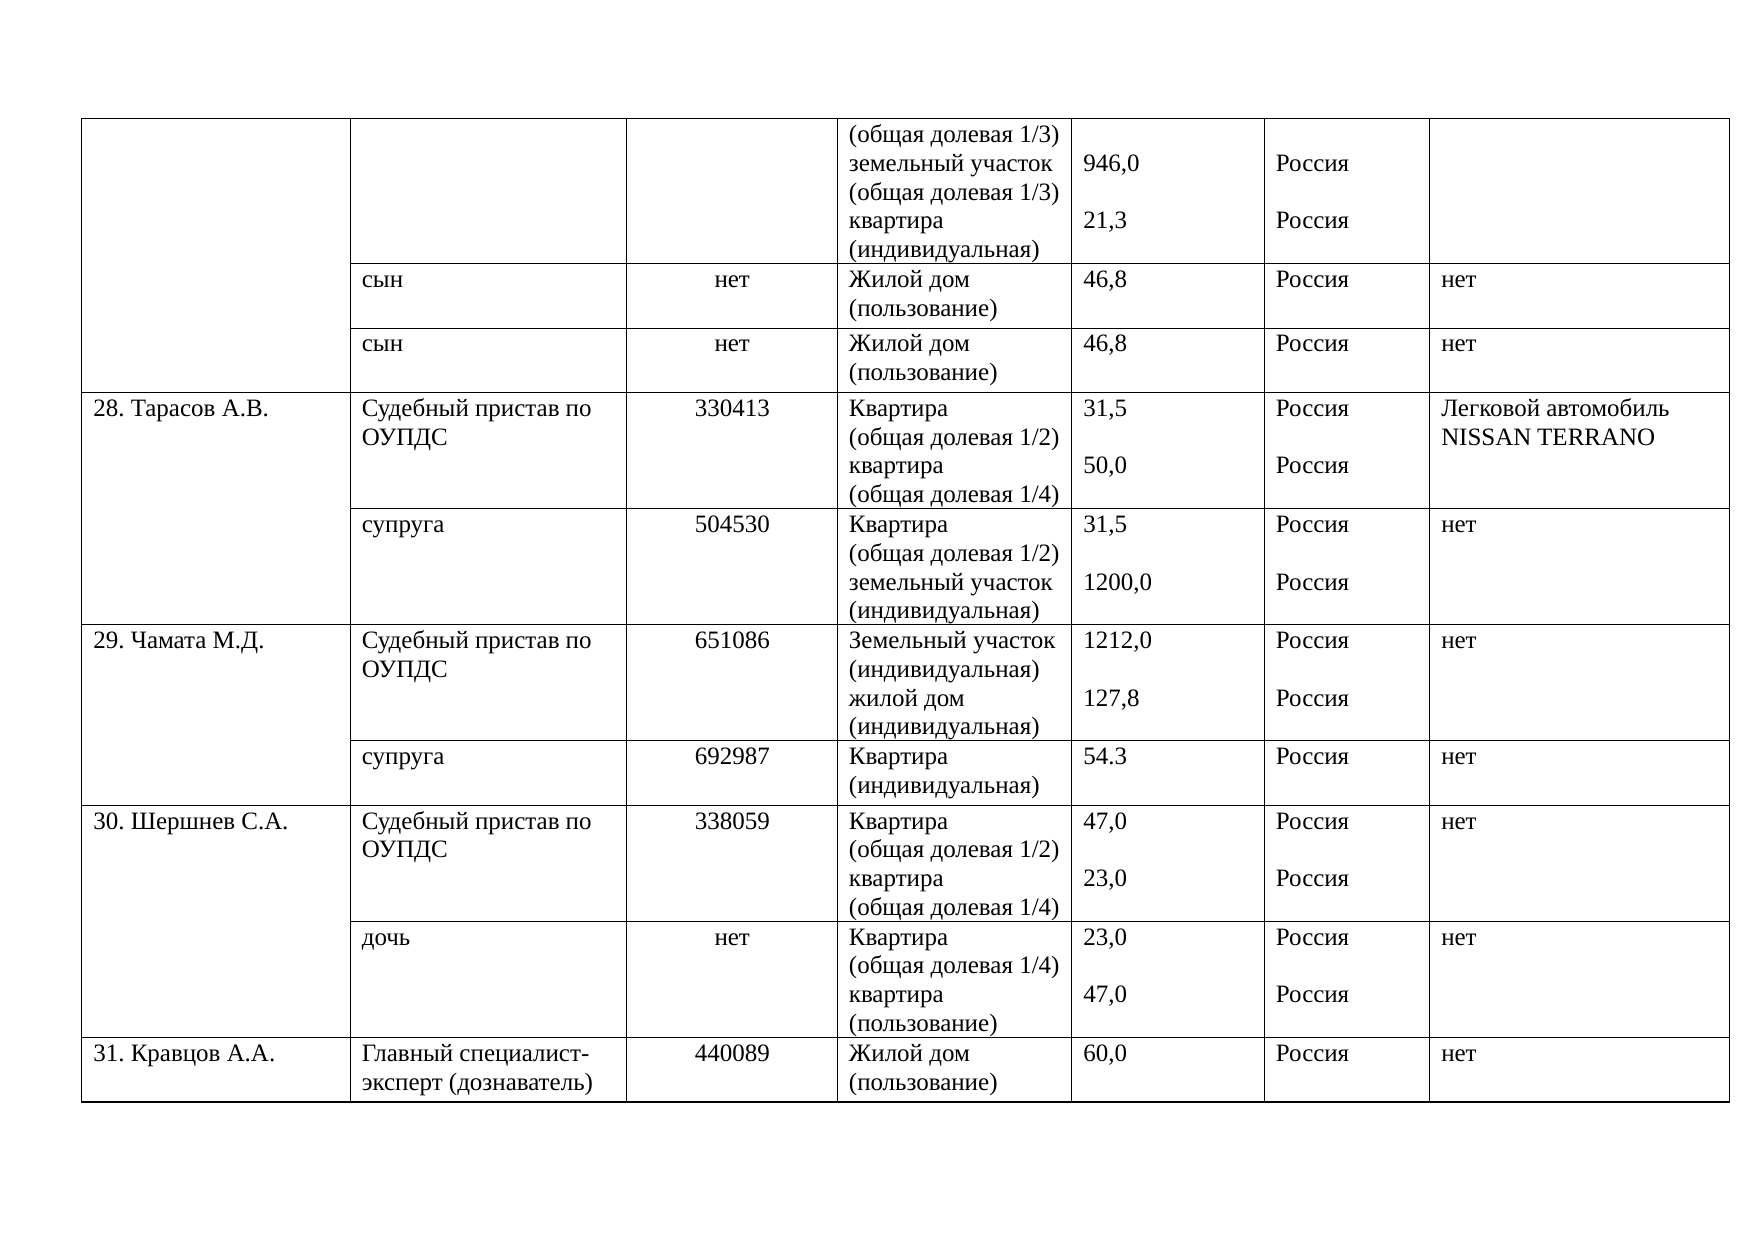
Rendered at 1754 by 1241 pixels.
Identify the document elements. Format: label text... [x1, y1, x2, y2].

table_cell Россия Россия [1265, 806, 1429, 921]
table_cell 54,3 [1072, 741, 1264, 805]
table_cell нет [1430, 329, 1729, 392]
table_cell нет [1430, 1038, 1729, 1101]
table_cell 46,8 [1072, 264, 1264, 327]
table_cell нет [1430, 509, 1729, 624]
table_cell нет [627, 264, 837, 327]
table_cell Квартира (общая долевая 1/4) квартира (пользование) [838, 922, 1071, 1037]
table_cell 946,0 21,3 [1072, 119, 1264, 263]
table_cell дочь [351, 922, 626, 1037]
table_cell нет [1430, 264, 1729, 327]
table_cell Жилой дом (пользование) [838, 264, 1071, 327]
table_cell нет [627, 922, 837, 1037]
table_cell 31. Кравцов А.А. [82, 1038, 350, 1101]
table_cell Судебный пристав по ОУПДС [351, 806, 626, 921]
table_cell Земельный участок (индивидуальная) жилой дом (индивидуальная) [838, 625, 1071, 740]
table_cell [627, 119, 837, 263]
table_cell Россия [1265, 264, 1429, 327]
table_cell Россия Россия [1265, 922, 1429, 1037]
table_cell 338059 [627, 806, 837, 921]
table_cell нет [1430, 922, 1729, 1037]
table_cell Россия [1265, 329, 1429, 392]
table_cell нет [1430, 806, 1729, 921]
table_cell 23,0 47,0 [1072, 922, 1264, 1037]
table_cell Судебный пристав по ОУПДС [351, 625, 626, 740]
table_cell 28. Тарасов А.В. [82, 393, 350, 624]
table_cell Россия [1265, 741, 1429, 805]
table_cell (общая долевая 1/3) земельный участок (общая долевая 1/3) квартира (индивидуальная) [838, 119, 1071, 263]
table_cell 692987 [627, 741, 837, 805]
table_cell Квартира (индивидуальная) [838, 741, 1071, 805]
table_cell [351, 119, 626, 263]
table_cell Главный специалист-эксперт (дознаватель) [351, 1038, 626, 1101]
table_cell 46,8 [1072, 329, 1264, 392]
table_cell Россия Россия [1265, 625, 1429, 740]
table_cell сын [351, 264, 626, 327]
table_cell Россия Россия [1265, 509, 1429, 624]
table_cell сын [351, 329, 626, 392]
table_cell Россия [1265, 1038, 1429, 1101]
table_cell Россия Россия [1265, 393, 1429, 508]
table_cell 31,5 50,0 [1072, 393, 1264, 508]
table_cell 504530 [627, 509, 837, 624]
table_cell Жилой дом (пользование) [838, 1038, 1071, 1101]
table_cell нет [1430, 741, 1729, 805]
table_cell 440089 [627, 1038, 837, 1101]
table_cell 1212,0 127,8 [1072, 625, 1264, 740]
table_cell 31,5 1200,0 [1072, 509, 1264, 624]
table_cell Судебный пристав по ОУПДС [351, 393, 626, 508]
table_cell 47,0 23,0 [1072, 806, 1264, 921]
table_cell 651086 [627, 625, 837, 740]
table_cell 330413 [627, 393, 837, 508]
table_cell Жилой дом (пользование) [838, 329, 1071, 392]
table_cell [82, 119, 350, 392]
table_cell Россия Россия [1265, 119, 1429, 263]
table_cell супруга [351, 509, 626, 624]
table_cell Квартира (общая долевая 1/2) квартира (общая долевая 1/4) [838, 393, 1071, 508]
table_cell 29. Чамата М.Д. [82, 625, 350, 805]
table_cell нет [1430, 625, 1729, 740]
table_cell Квартира (общая долевая 1/2) квартира (общая долевая 1/4) [838, 806, 1071, 921]
table_cell 60,0 [1072, 1038, 1264, 1101]
table_cell нет [627, 329, 837, 392]
table_cell [1430, 119, 1729, 263]
table_cell супруга [351, 741, 626, 805]
table_cell Легковой автомобиль NISSAN TERRANO [1430, 393, 1729, 508]
table_cell 30. Шершнев С.А. [82, 806, 350, 1037]
table_cell Квартира (общая долевая 1/2) земельный участок (индивидуальная) [838, 509, 1071, 624]
